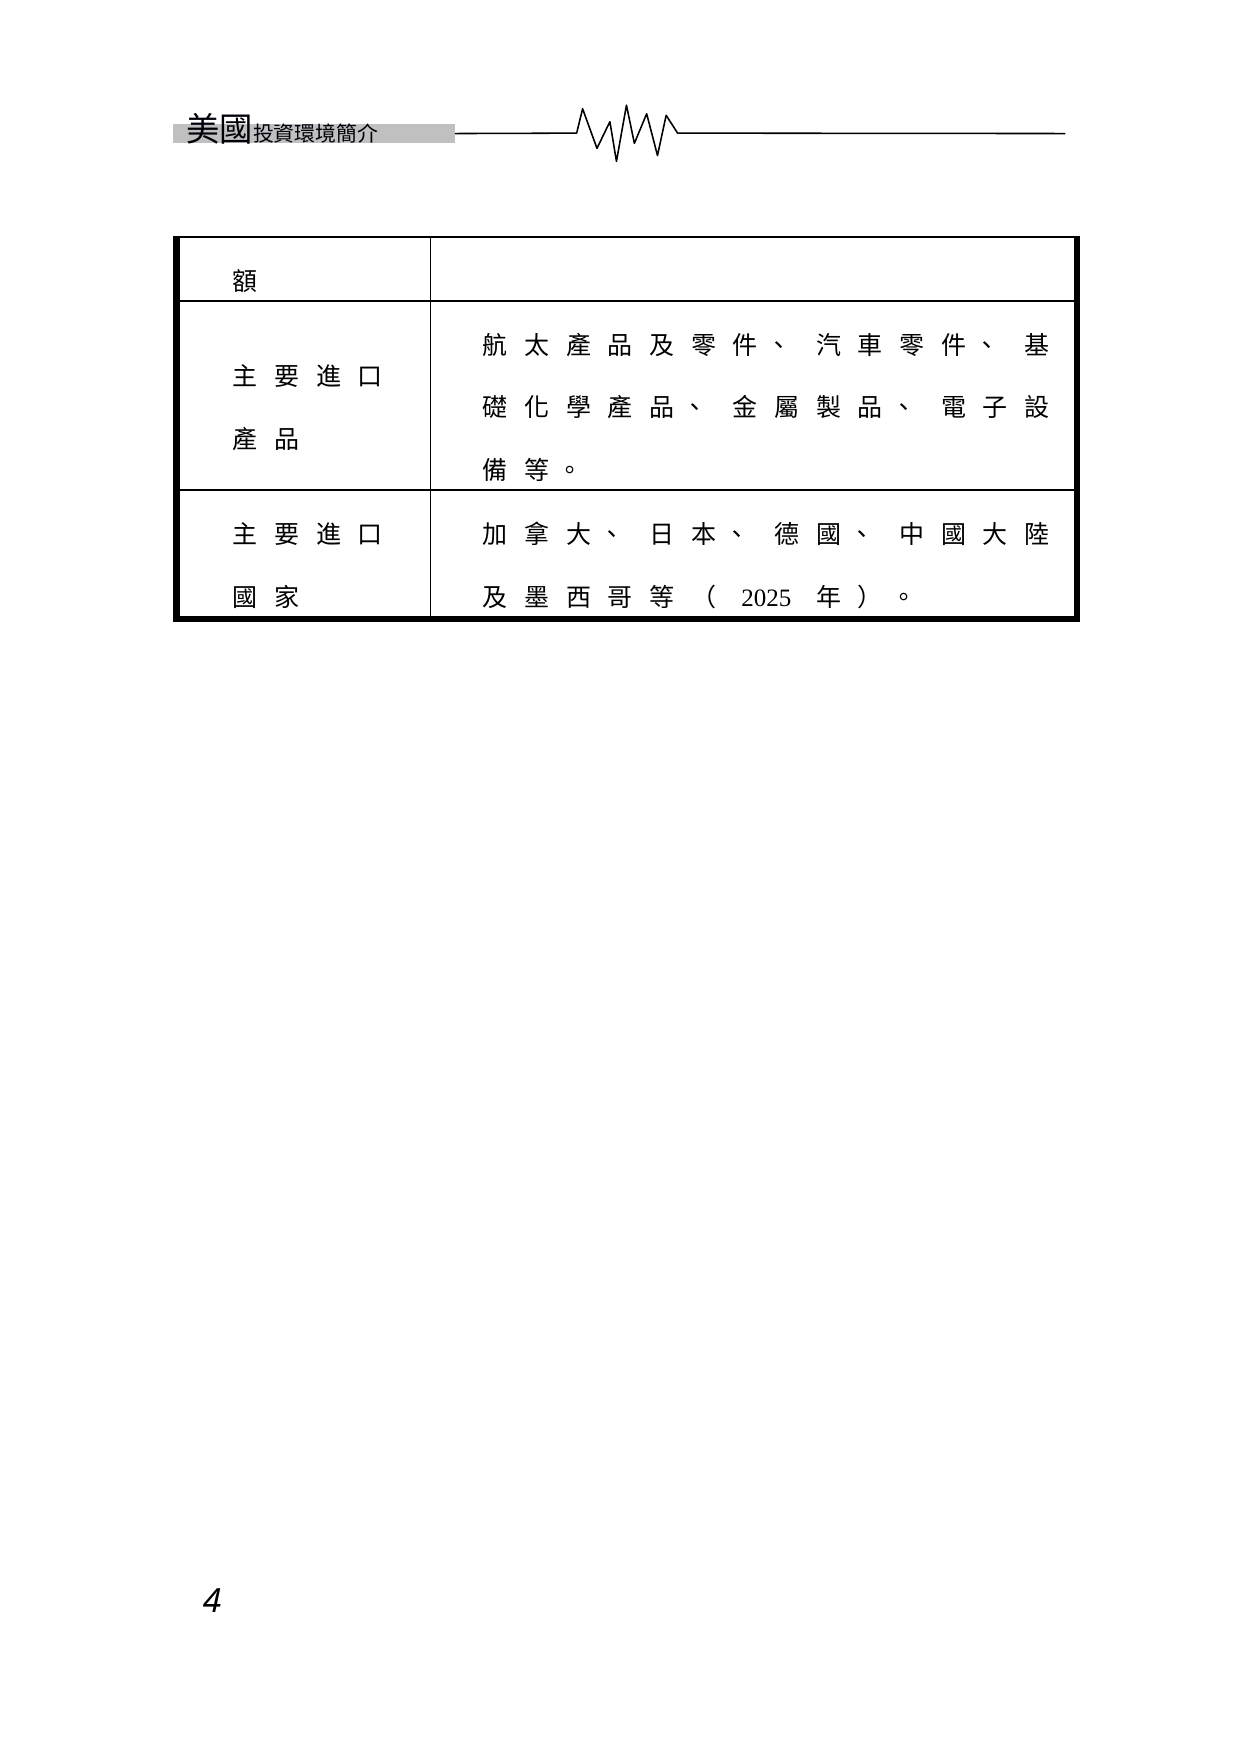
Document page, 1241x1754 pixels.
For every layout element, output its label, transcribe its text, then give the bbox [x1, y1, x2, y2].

table_cell 主要進口產品 [180, 302, 430, 489]
table_cell 航太產品及零件、汽車零件、基礎化學產品、金屬製品、電子設備等。 [431, 302, 1074, 489]
table_cell 加拿大、日本、德國、中國大陸及墨西哥等（2025年）。 [431, 491, 1074, 616]
table_cell [431, 238, 1074, 300]
table_cell 主要進口國家 [180, 491, 430, 616]
table_cell 額 [180, 238, 430, 300]
